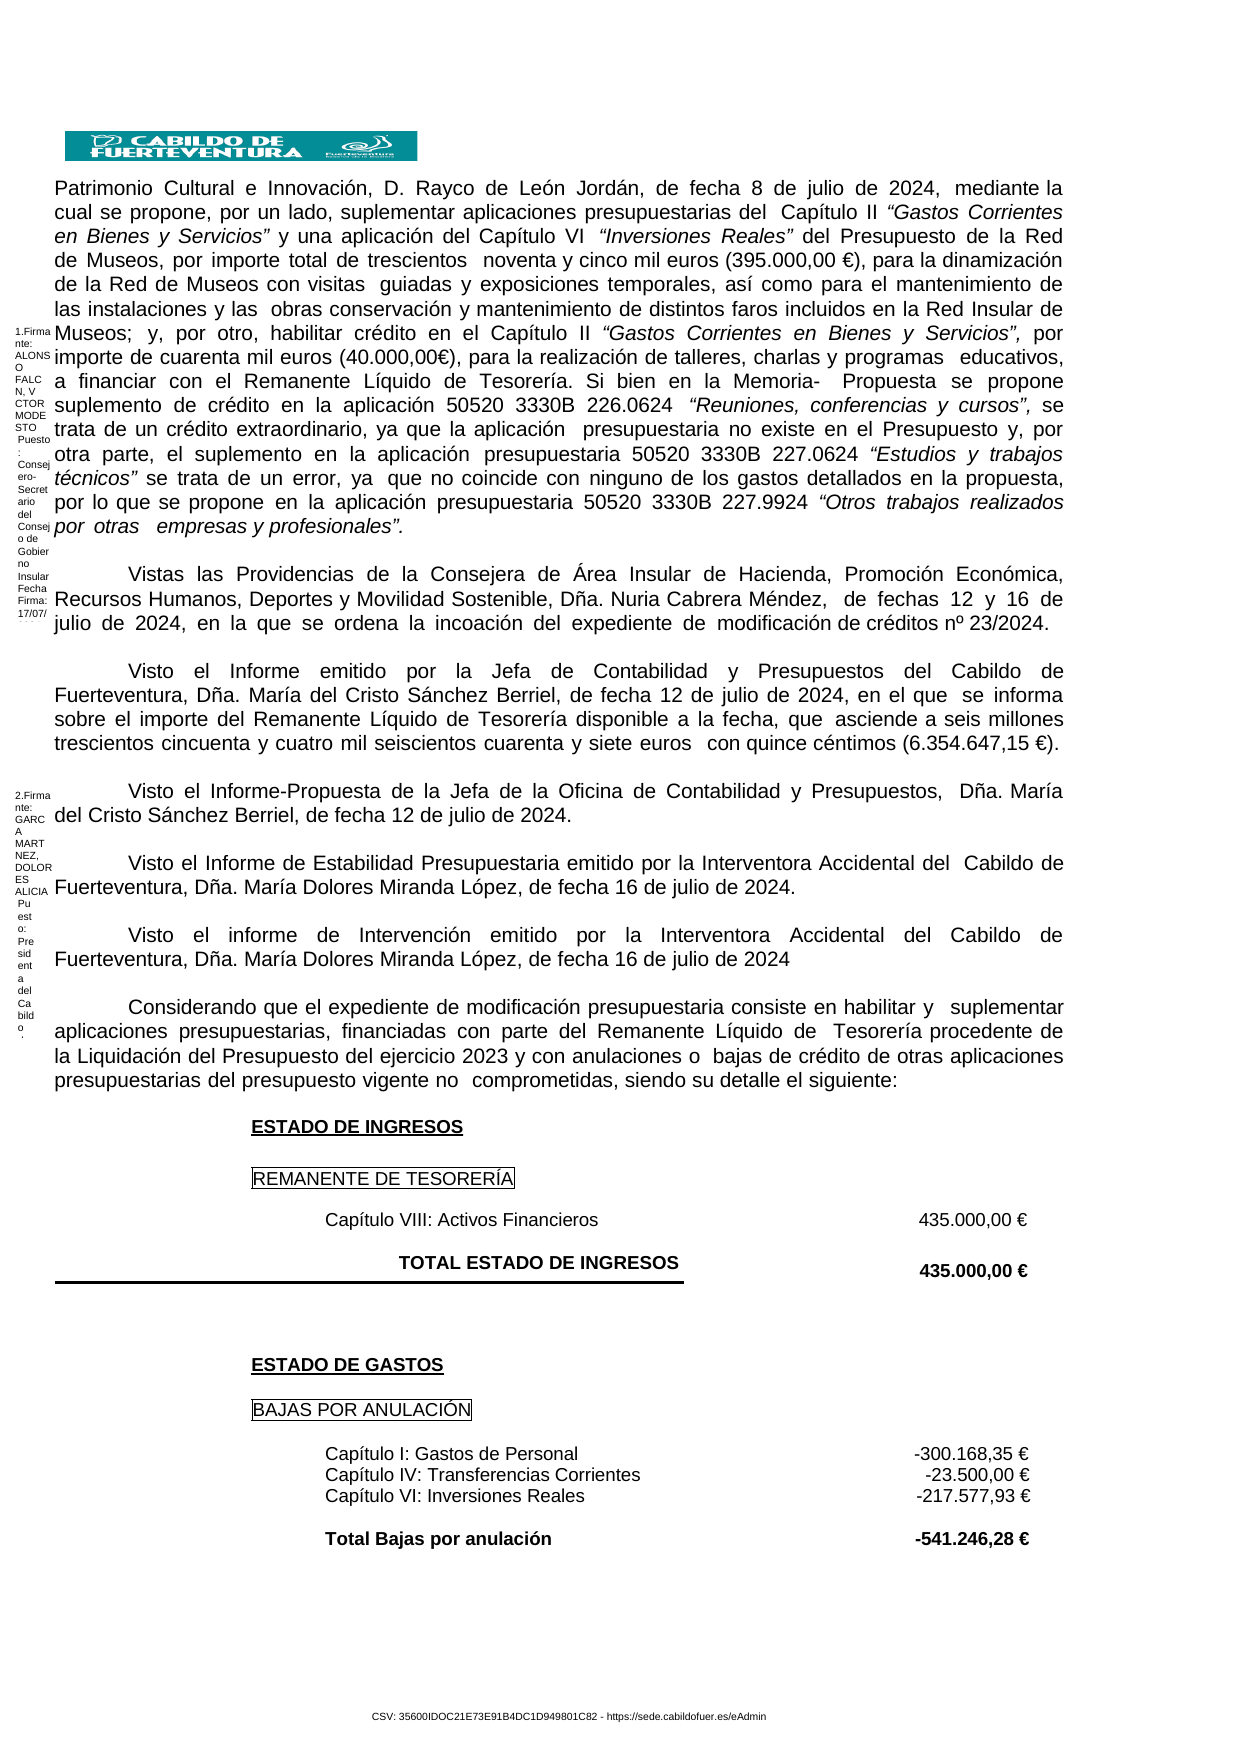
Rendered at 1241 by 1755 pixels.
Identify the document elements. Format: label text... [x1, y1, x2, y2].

table_cell Total Bajas por anulación [251, 1518, 779, 1559]
text ESTADO DE GASTOS [251, 1354, 1241, 1376]
picture [366, 1708, 957, 1725]
text Vistas las Providencias de la Consejera de Área Insular de Hacienda, Promoción Económica, Recursos Humanos, Deportes y Movilidad Sostenible, Dña. Nuria Cabrera Méndez, de fechas 12 y 16 de julio de 2024, en la que se ordena la incoación del expediente de modificación de créditos nº 23/2024. [54, 562, 1064, 635]
text Capítulo VIII: Activos Financieros 435.000,00 € [325, 1209, 1241, 1231]
text REMANENTE DE TESORERÍA [253, 1168, 514, 1188]
table_cell Capítulo VI: Inversiones Reales [251, 1486, 779, 1518]
text TOTAL ESTADO DE INGRESOS [399, 1252, 680, 1273]
text ESTADO DE INGRESOS [251, 1115, 1241, 1137]
text Considerando que el expediente de modificación presupuestaria consiste en habilitar y suplementar aplicaciones presupuestarias, financiadas con parte del Remanente Líquido de Tesorería procedente de la Liquidación del Presupuesto del ejercicio 2023 y con anulaciones o bajas de crédito de otras aplicaciones presupuestarias del presupuesto vigente no comprometidas, siendo su detalle el siguiente: [54, 995, 1064, 1092]
text 1.Firmante: ALONSO FALC N, V CTOR MODESTO [15, 326, 52, 433]
text Patrimonio Cultural e Innovación, D. Rayco de León Jordán, de fecha 8 de julio de 2024, mediante la cual se propone, por un lado, suplementar aplicaciones presupuestarias del Capítulo II “Gastos Corrientes en Bienes y Servicios” y una aplicación del Capítulo VI “Inversiones Reales” del Presupuesto de la Red de Museos, por importe total de trescientos noventa y cinco mil euros (395.000,00 €), para la dinamización de la Red de Museos con visitas guiadas y exposiciones temporales, así como para el mantenimiento de las instalaciones y las obras conservación y mantenimiento de distintos faros incluidos en la Red Insular de Museos; y, por otro, habilitar crédito en el Capítulo II “Gastos Corrientes en Bienes y Servicios”, por importe de cuarenta mil euros (40.000,00€), para la realización de talleres, charlas y programas educativos, a financiar con el Remanente Líquido de Tesorería. Si bien en la Memoria- Propuesta se propone suplemento de crédito en la aplicación 50520 3330B 226.0624 “Reuniones, conferencias y cursos”, se trata de un crédito extraordinario, ya que la aplicación presupuestaria no existe en el Presupuesto y, por otra parte, el suplemento en la aplicación presupuestaria 50520 3330B 227.0624 “Estudios y trabajos técnicos” se trata de un error, ya que no coincide con ninguno de los gastos detallados en la propuesta, por lo que se propone en la aplicación presupuestaria 50520 3330B 227.9924 “Otros trabajos realizados por otras empresas y profesionales”. [54, 176, 1064, 538]
table_header -300.168,35 € [779, 1421, 1037, 1465]
text Puesto: Consejero-Secretario del Consejo de Gobierno Insular Fecha Firma: 17/07/2024 11:57:58 [18, 434, 51, 621]
text Visto el Informe de Estabilidad Presupuestaria emitido por la Interventora Accidental del Cabildo de Fuerteventura, Dña. María Dolores Miranda López, de fecha 16 de julio de 2024. [54, 851, 1064, 899]
table_cell Capítulo IV: Transferencias Corrientes [251, 1465, 779, 1486]
table_cell -541.246,28 € [779, 1518, 1037, 1559]
text 2.Firmante: GARC A MART NEZ, DOLORES ALICIA [15, 790, 52, 897]
picture [65, 131, 418, 161]
table_cell -217.577,93 € [779, 1486, 1037, 1518]
table_cell -23.500,00 € [779, 1465, 1037, 1486]
text Puesto: Presidenta del Cabildo de Fuerteventura Fecha Firma: 17/07/2024 12:50:33 [18, 898, 34, 1038]
text Visto el Informe emitido por la Jefa de Contabilidad y Presupuestos del Cabildo de Fuerteventura, Dña. María del Cristo Sánchez Berriel, de fecha 12 de julio de 2024, en el que se informa sobre el importe del Remanente Líquido de Tesorería disponible a la fecha, que asciende a seis millones trescientos cincuenta y cuatro mil seiscientos cuarenta y siete euros con quince céntimos (6.354.647,15 €). [54, 658, 1064, 755]
table_header Capítulo I: Gastos de Personal [251, 1421, 779, 1465]
text Visto el informe de Intervención emitido por la Interventora Accidental del Cabildo de Fuerteventura, Dña. María Dolores Miranda López, de fecha 16 de julio de 2024 [54, 923, 1064, 971]
text Visto el Informe-Propuesta de la Jefa de la Oficina de Contabilidad y Presupuestos, Dña. María del Cristo Sánchez Berriel, de fecha 12 de julio de 2024. [54, 779, 1064, 827]
text 435.000,00 € [917, 1260, 1030, 1281]
text BAJAS POR ANULACIÓN [253, 1400, 471, 1419]
